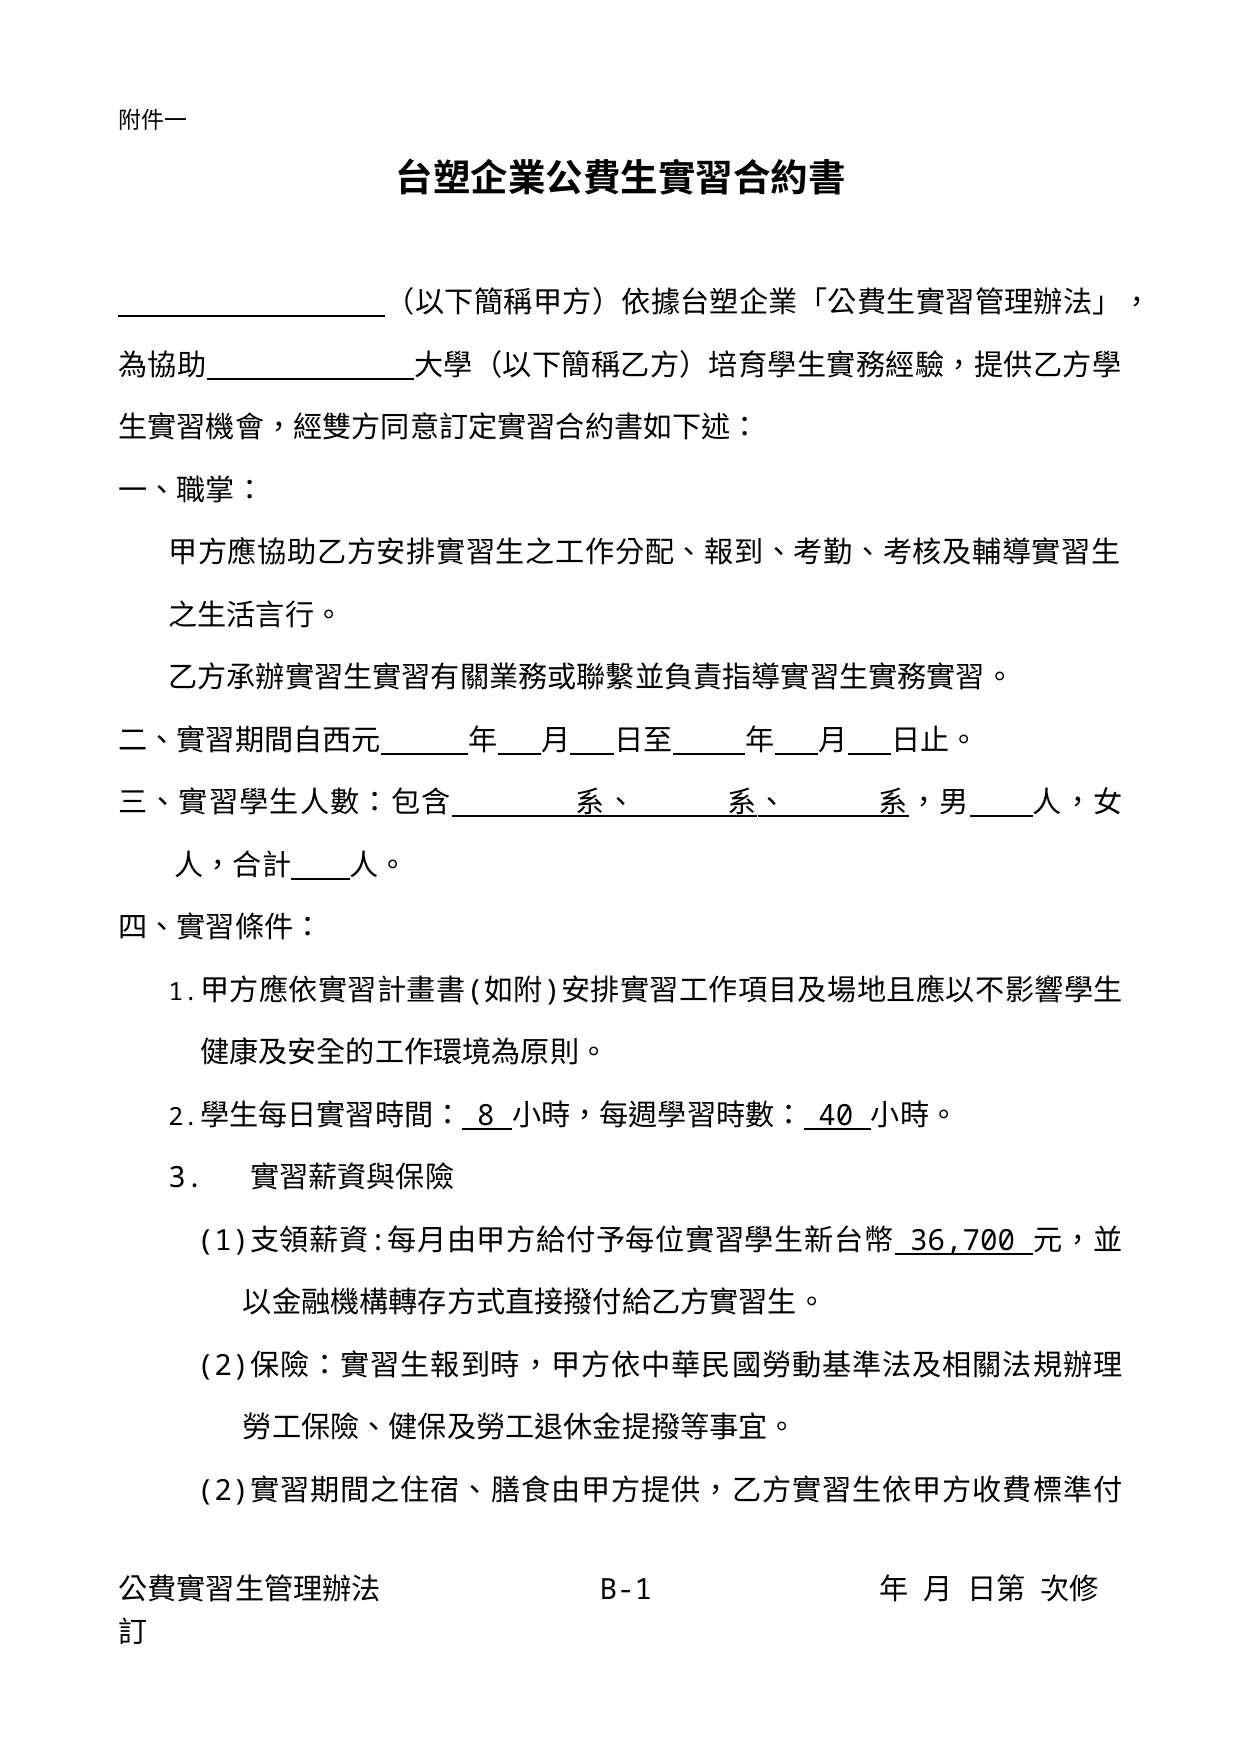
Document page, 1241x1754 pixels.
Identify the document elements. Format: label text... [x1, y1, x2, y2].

text 甲方應協助乙方安排實習生之工作分配、報到、考勤、考核及輔導實習生之生活言行。 [168, 508, 1123, 633]
text (1)支領薪資:每月由甲方給付予每位實習學生新台幣 36,700 元，並以金融機構轉存方式直接撥付給乙方實習生。 [197, 1196, 1123, 1321]
list 學生每日實習時間： 8 小時，每週學習時數： 40 小時。 [168, 1071, 1123, 1133]
text 台塑企業公費生實習合約書 [118, 133, 1123, 196]
list 甲方應依實習計畫書(如附)安排實習工作項目及場地且應以不影響學生健康及安全的工作環境為原則。 [168, 946, 1123, 1071]
text （以下簡稱甲方）依據台塑企業「公費生實習管理辦法」，為協助 大學（以下簡稱乙方）培育學生實務經驗，提供乙方學生實習機會，經雙方同意訂定實習合約書如下述： [118, 258, 1123, 446]
text 乙方承辦實習生實習有關業務或聯繫並負責指導實習生實務實習。 [168, 633, 1123, 696]
text (2)實習期間之住宿、膳食由甲方提供，乙方實習生依甲方收費標準付 [197, 1446, 1123, 1508]
text 附件一 [118, 108, 1122, 133]
text (2)保險：實習生報到時，甲方依中華民國勞動基準法及相關法規辦理勞工保險、健保及勞工退休金提撥等事宜。 [197, 1321, 1123, 1446]
text 三、實習學生人數：包含 系、 系、 系，男 人，女 人，合計 人。 [118, 758, 1123, 883]
list 實習薪資與保險 [168, 1133, 1123, 1196]
text 四、實習條件： [118, 883, 1123, 946]
text 二、實習期間自西元 年 月 日至 年 月 日止。 [118, 696, 1123, 758]
text 一、職掌： [118, 446, 1123, 508]
